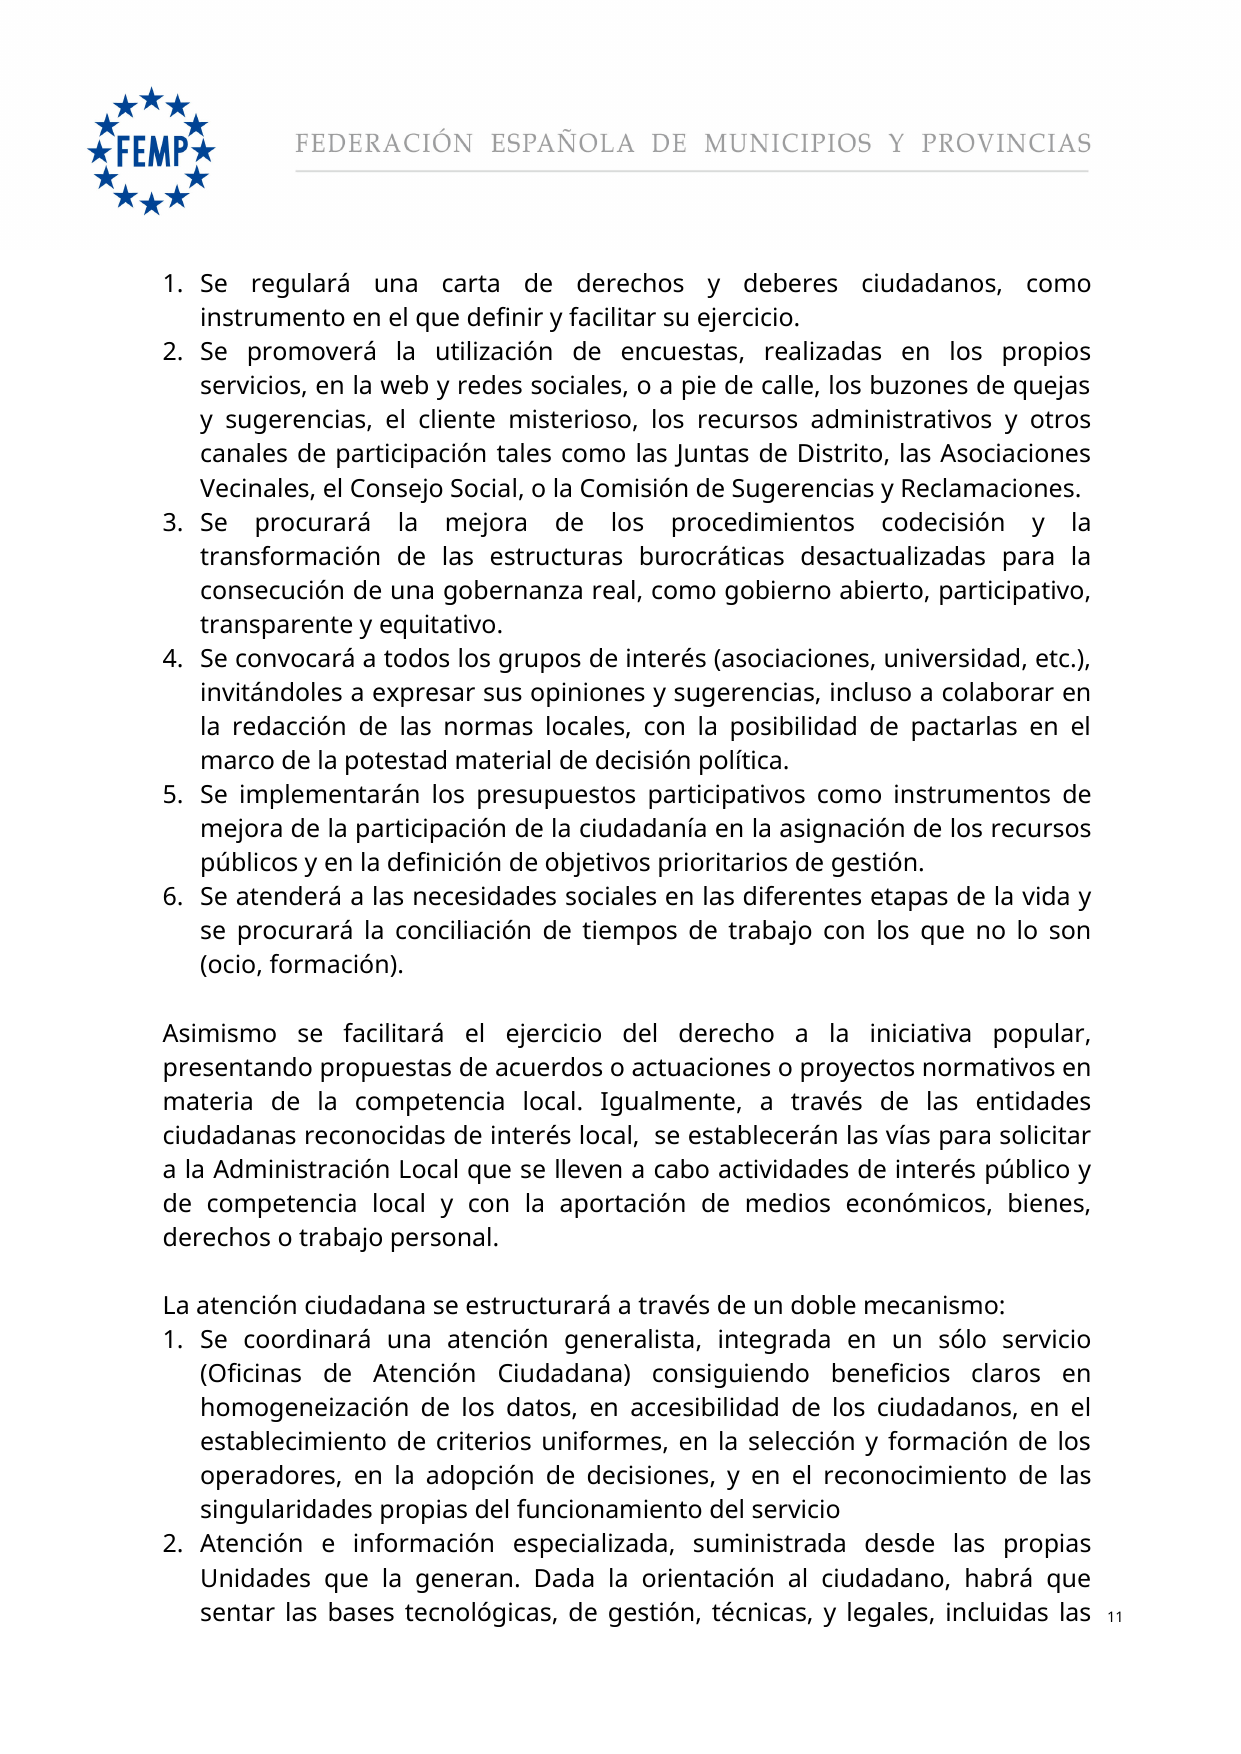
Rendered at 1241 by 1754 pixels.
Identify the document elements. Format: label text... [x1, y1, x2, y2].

list Se promoverá la utilización de encuestas, realizadas en los propios servicios, en la web y redes sociales, o a pie de calle, los buzones de quejas y sugerencias, el cliente misterioso, los recursos administrativos y otros canales de participación tales como las Juntas de Distrito, las Asociaciones Vecinales, el Consejo Social, o la Comisión de Sugerencias y Reclamaciones. [162, 334, 1092, 504]
list Se convocará a todos los grupos de interés (asociaciones, universidad, etc.), invitándoles a expresar sus opiniones y sugerencias, incluso a colaborar en la redacción de las normas locales, con la posibilidad de pactarlas en el marco de la potestad material de decisión política. [162, 641, 1092, 777]
text La atención ciudadana se estructurará a través de un doble mecanismo: [162, 1288, 1092, 1322]
list Se coordinará una atención generalista, integrada en un sólo servicio (Oficinas de Atención Ciudadana) consiguiendo beneficios claros en homogeneización de los datos, en accesibilidad de los ciudadanos, en el establecimiento de criterios uniformes, en la selección y formación de los operadores, en la adopción de decisiones, y en el reconocimiento de las singularidades propias del funcionamiento del servicio [162, 1322, 1092, 1526]
list Se procurará la mejora de los procedimientos codecisión y la transformación de las estructuras burocráticas desactualizadas para la consecución de una gobernanza real, como gobierno abierto, participativo, transparente y equitativo. [162, 504, 1092, 641]
list Se implementarán los presupuestos participativos como instrumentos de mejora de la participación de la ciudadanía en la asignación de los recursos públicos y en la definición de objetivos prioritarios de gestión. [162, 777, 1092, 879]
text Asimismo se facilitará el ejercicio del derecho a la iniciativa popular, presentando propuestas de acuerdos o actuaciones o proyectos normativos en materia de la competencia local. Igualmente, a través de las entidades ciudadanas reconocidas de interés local, se establecerán las vías para solicitar a la Administración Local que se lleven a cabo actividades de interés público y de competencia local y con la aportación de medios económicos, bienes, derechos o trabajo personal. [162, 1015, 1092, 1254]
list Atención e información especializada, suministrada desde las propias Unidades que la generan. Dada la orientación al ciudadano, habrá que sentar las bases tecnológicas, de gestión, técnicas, y legales, incluidas las [162, 1526, 1092, 1628]
list Se regulará una carta de derechos y deberes ciudadanos, como instrumento en el que definir y facilitar su ejercicio. [162, 266, 1092, 334]
list Se atenderá a las necesidades sociales en las diferentes etapas de la vida y se procurará la conciliación de tiempos de trabajo con los que no lo son (ocio, formación). [162, 879, 1092, 981]
